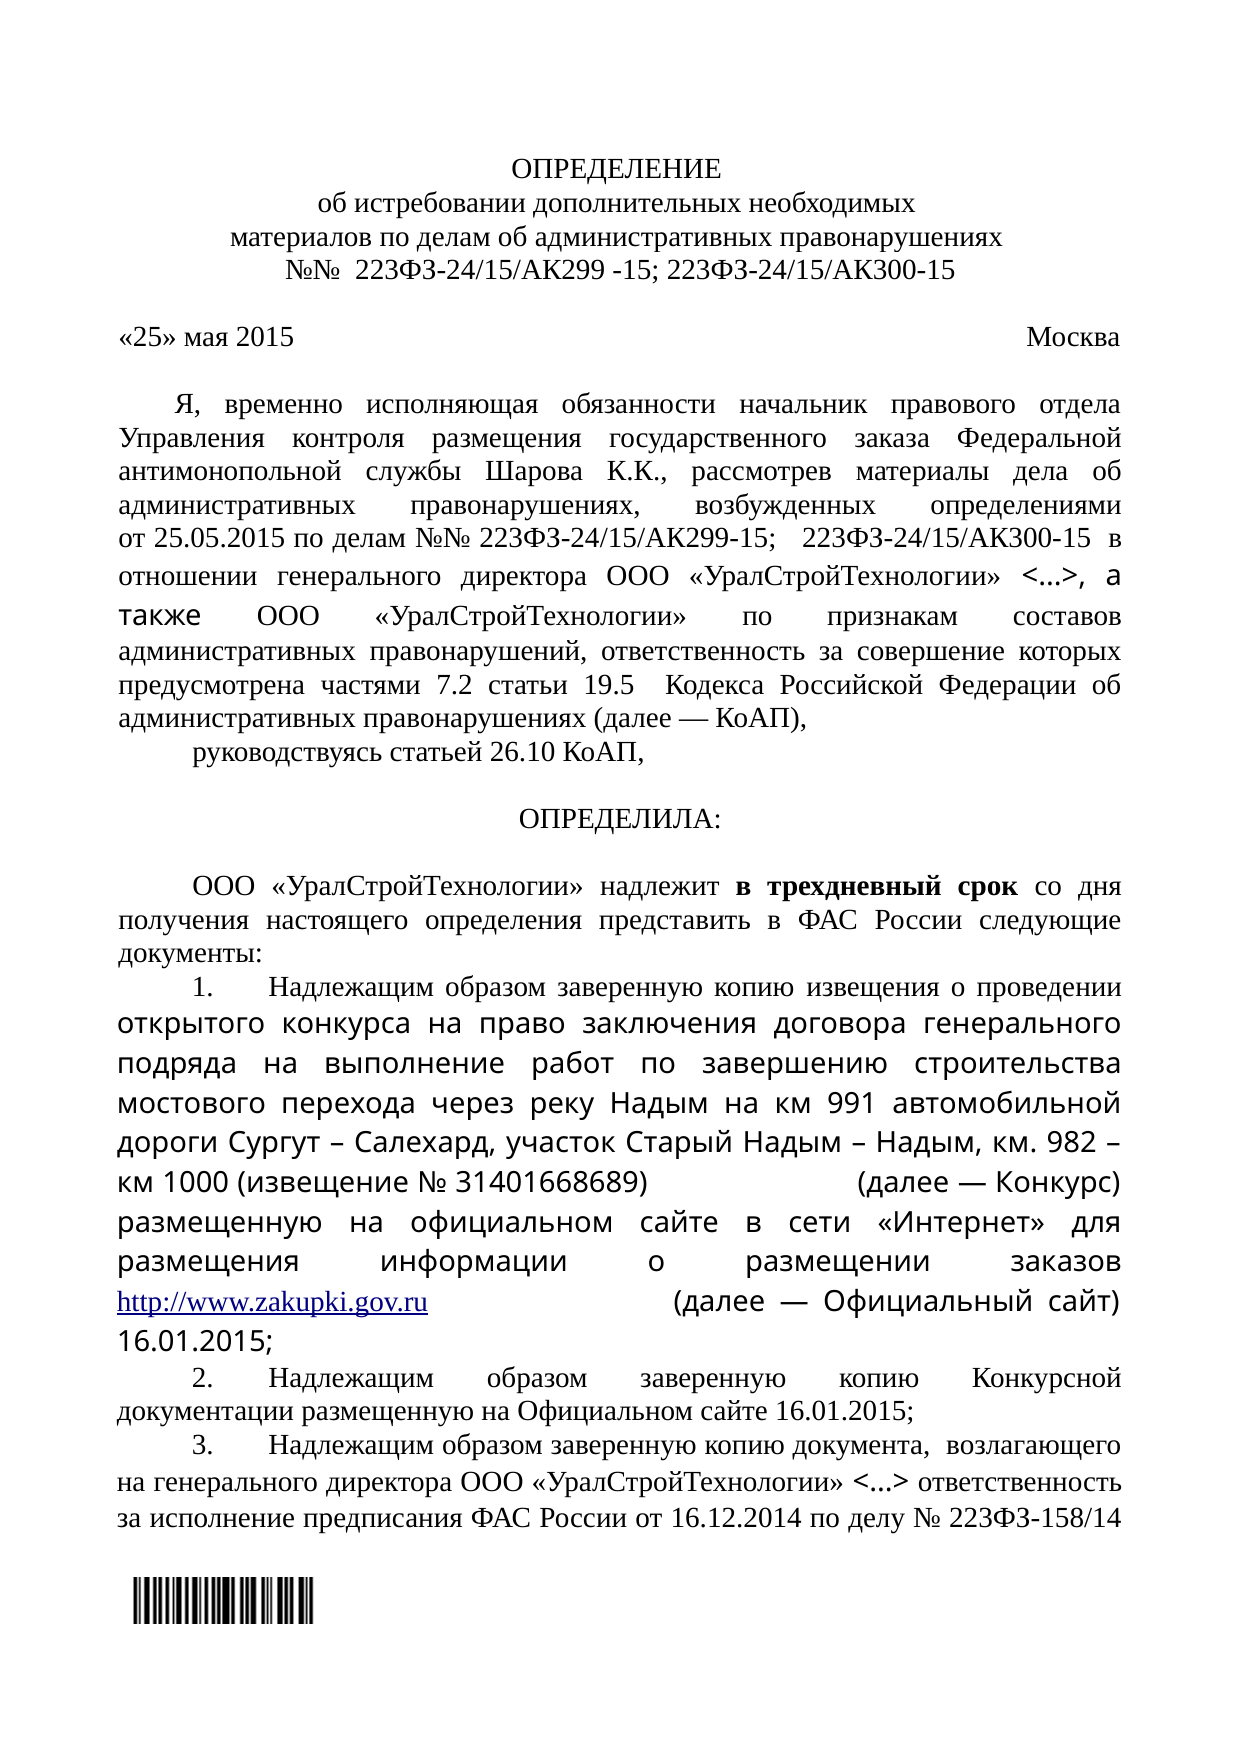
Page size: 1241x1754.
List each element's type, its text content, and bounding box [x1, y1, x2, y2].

text Я, временно исполняющая обязанности начальник правового отдела Управления контроля размещения государственного заказа Федеральной антимонопольной службы Шарова К.К., рассмотрев материалы дела об административных правонарушениях, возбужденных определениями от 25.05.2015 по делам №№ 223ФЗ-24/15/АК299-15; 223ФЗ-24/15/АК300-15 в отношении генерального директора ООО «УралСтройТехнологии» <...>, а также ООО «УралСтройТехнологии» по признакам составов административных правонарушений, ответственность за совершение которых предусмотрена частями 7.2 статьи 19.5 Кодекса Российской Федерации об административных правонарушениях (далее — КоАП), [118, 386, 1122, 734]
text ОПРЕДЕЛИЛА: [118, 801, 1122, 835]
text №№ 223ФЗ-24/15/АК299 -15; 223ФЗ-24/15/АК300-15 [118, 252, 1122, 286]
text материалов по делам об административных правонарушениях [118, 219, 1122, 252]
text об истребовании дополнительных необходимых [118, 185, 1122, 219]
list Надлежащим образом заверенную копию документа, возлагающего на генерального директора ООО «УралСтройТехнологии» <...> ответственность за исполнение предписания ФАС России от 16.12.2014 по делу № 223ФЗ-158/14 [117, 1427, 1122, 1533]
text ООО «УралСтройТехнологии» надлежит в трехдневный срок со дня получения настоящего определения представить в ФАС России следующие документы: [118, 868, 1122, 969]
text ОПРЕДЕЛЕНИЕ [118, 152, 1122, 185]
text «25» мая 2015 Москва [118, 319, 1122, 353]
text руководствуясь статьей 26.10 КоАП, [118, 734, 1122, 768]
list Надлежащим образом заверенную копию извещения о проведении открытого конкурса на право заключения договора генерального подряда на выполнение работ по завершению строительства мостового перехода через реку Надым на км 991 автомобильной дороги Сургут – Салехард, участок Старый Надым – Надым, км. 982 – км 1000 (извещение № 31401668689) (далее — Конкурс) размещенную на официальном сайте в сети «Интернет» для размещения информации о размещении заказов http://www.zakupki.gov.ru (далее — Официальный сайт) 16.01.2015; [117, 969, 1122, 1360]
picture [118, 1577, 331, 1624]
list Надлежащим образом заверенную копию Конкурсной документации размещенную на Официальном сайте 16.01.2015; [117, 1360, 1122, 1427]
